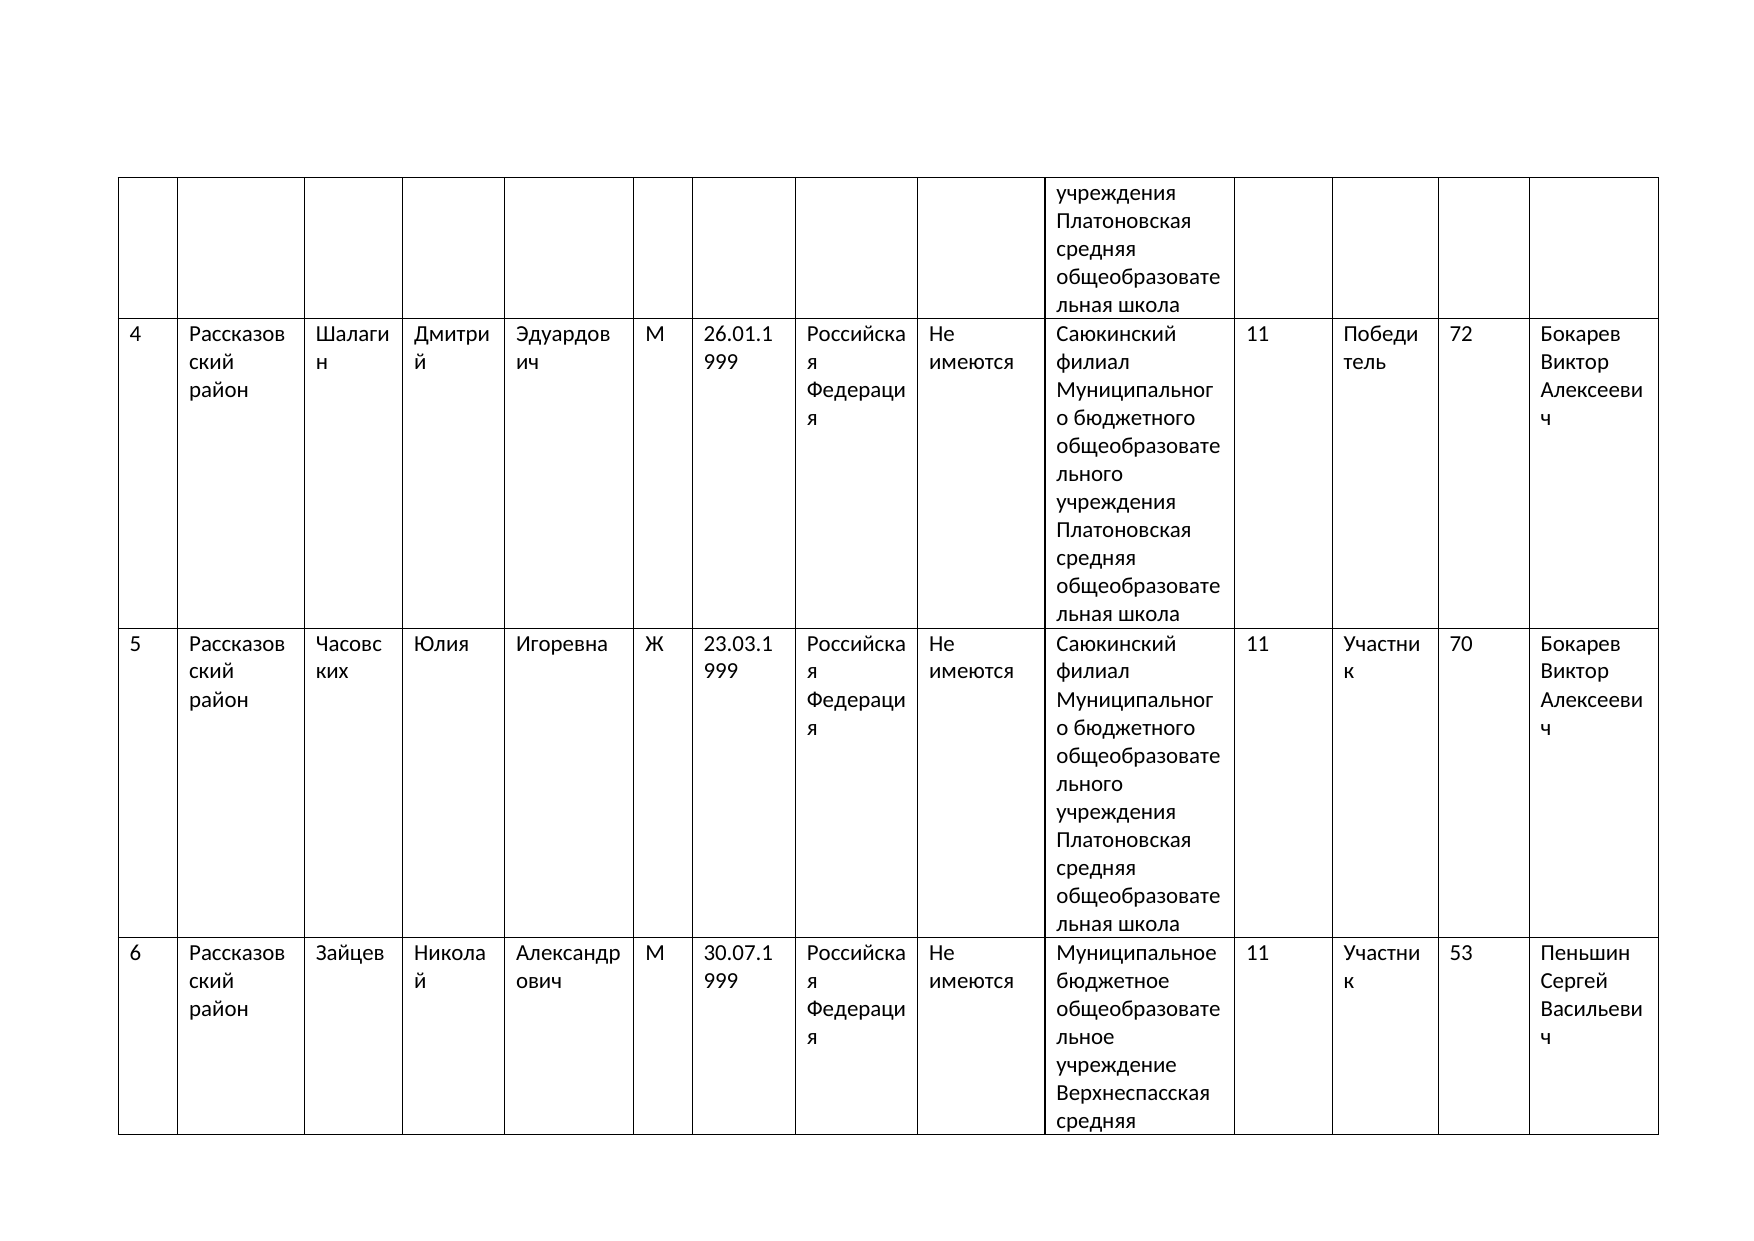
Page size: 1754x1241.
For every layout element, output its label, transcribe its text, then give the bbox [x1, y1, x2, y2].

table_cell [1333, 178, 1438, 318]
table_cell 4 [119, 319, 177, 628]
table_cell [634, 178, 692, 318]
table_cell 6 [119, 938, 177, 1134]
table_cell 26.01.1999 [693, 319, 795, 628]
table_cell Ж [634, 629, 692, 937]
table_cell Дмитрий [403, 319, 504, 628]
table_cell Муниципальное бюджетное общеобразовательное учреждение Верхнеспасская средняя [1046, 938, 1234, 1134]
table_cell Победитель [1333, 319, 1438, 628]
table_cell 11 [1235, 319, 1332, 628]
table_cell Эдуардович [505, 319, 633, 628]
table_cell Пеньшин Сергей Васильевич [1530, 938, 1658, 1134]
table_cell 72 [1439, 319, 1529, 628]
table_cell Не имеются [918, 629, 1044, 937]
table_cell [693, 178, 795, 318]
table_cell 11 [1235, 938, 1332, 1134]
table_cell Российская Федерация [796, 938, 917, 1134]
table_cell 11 [1235, 629, 1332, 937]
table_cell Николай [403, 938, 504, 1134]
table_cell Зайцев [305, 938, 402, 1134]
table_cell [305, 178, 402, 318]
table_cell Александрович [505, 938, 633, 1134]
table_cell Российская Федерация [796, 629, 917, 937]
table_cell Юлия [403, 629, 504, 937]
table_cell Участник [1333, 938, 1438, 1134]
table_cell [119, 178, 177, 318]
table_cell Бокарев Виктор Алексеевич [1530, 319, 1658, 628]
table_cell М [634, 938, 692, 1134]
table_cell [1530, 178, 1658, 318]
table_cell [918, 178, 1044, 318]
table_cell Игоревна [505, 629, 633, 937]
table_cell Рассказовский район [178, 938, 304, 1134]
table_cell Часовских [305, 629, 402, 937]
table_cell Участник [1333, 629, 1438, 937]
table_cell 5 [119, 629, 177, 937]
table_cell 23.03.1999 [693, 629, 795, 937]
table_cell [796, 178, 917, 318]
table_cell [505, 178, 633, 318]
table_cell Российская Федерация [796, 319, 917, 628]
table_cell Шалагин [305, 319, 402, 628]
table_cell Саюкинский филиал Муниципального бюджетного общеобразовательного учреждения Платоновская средняя общеобразовательная школа [1046, 319, 1234, 628]
table_cell [403, 178, 504, 318]
table_cell Бокарев Виктор Алексеевич [1530, 629, 1658, 937]
table_cell [1235, 178, 1332, 318]
table_cell М [634, 319, 692, 628]
table_cell Рассказовский район [178, 319, 304, 628]
table_cell учреждения Платоновская средняя общеобразовательная школа [1046, 178, 1234, 318]
table_cell Не имеются [918, 319, 1044, 628]
table_cell Саюкинский филиал Муниципального бюджетного общеобразовательного учреждения Платоновская средняя общеобразовательная школа [1046, 629, 1234, 937]
table_cell [1439, 178, 1529, 318]
table_cell 53 [1439, 938, 1529, 1134]
table_cell Рассказовский район [178, 629, 304, 937]
table_cell 70 [1439, 629, 1529, 937]
table_cell 30.07.1999 [693, 938, 795, 1134]
table_cell [178, 178, 304, 318]
table_cell Не имеются [918, 938, 1044, 1134]
